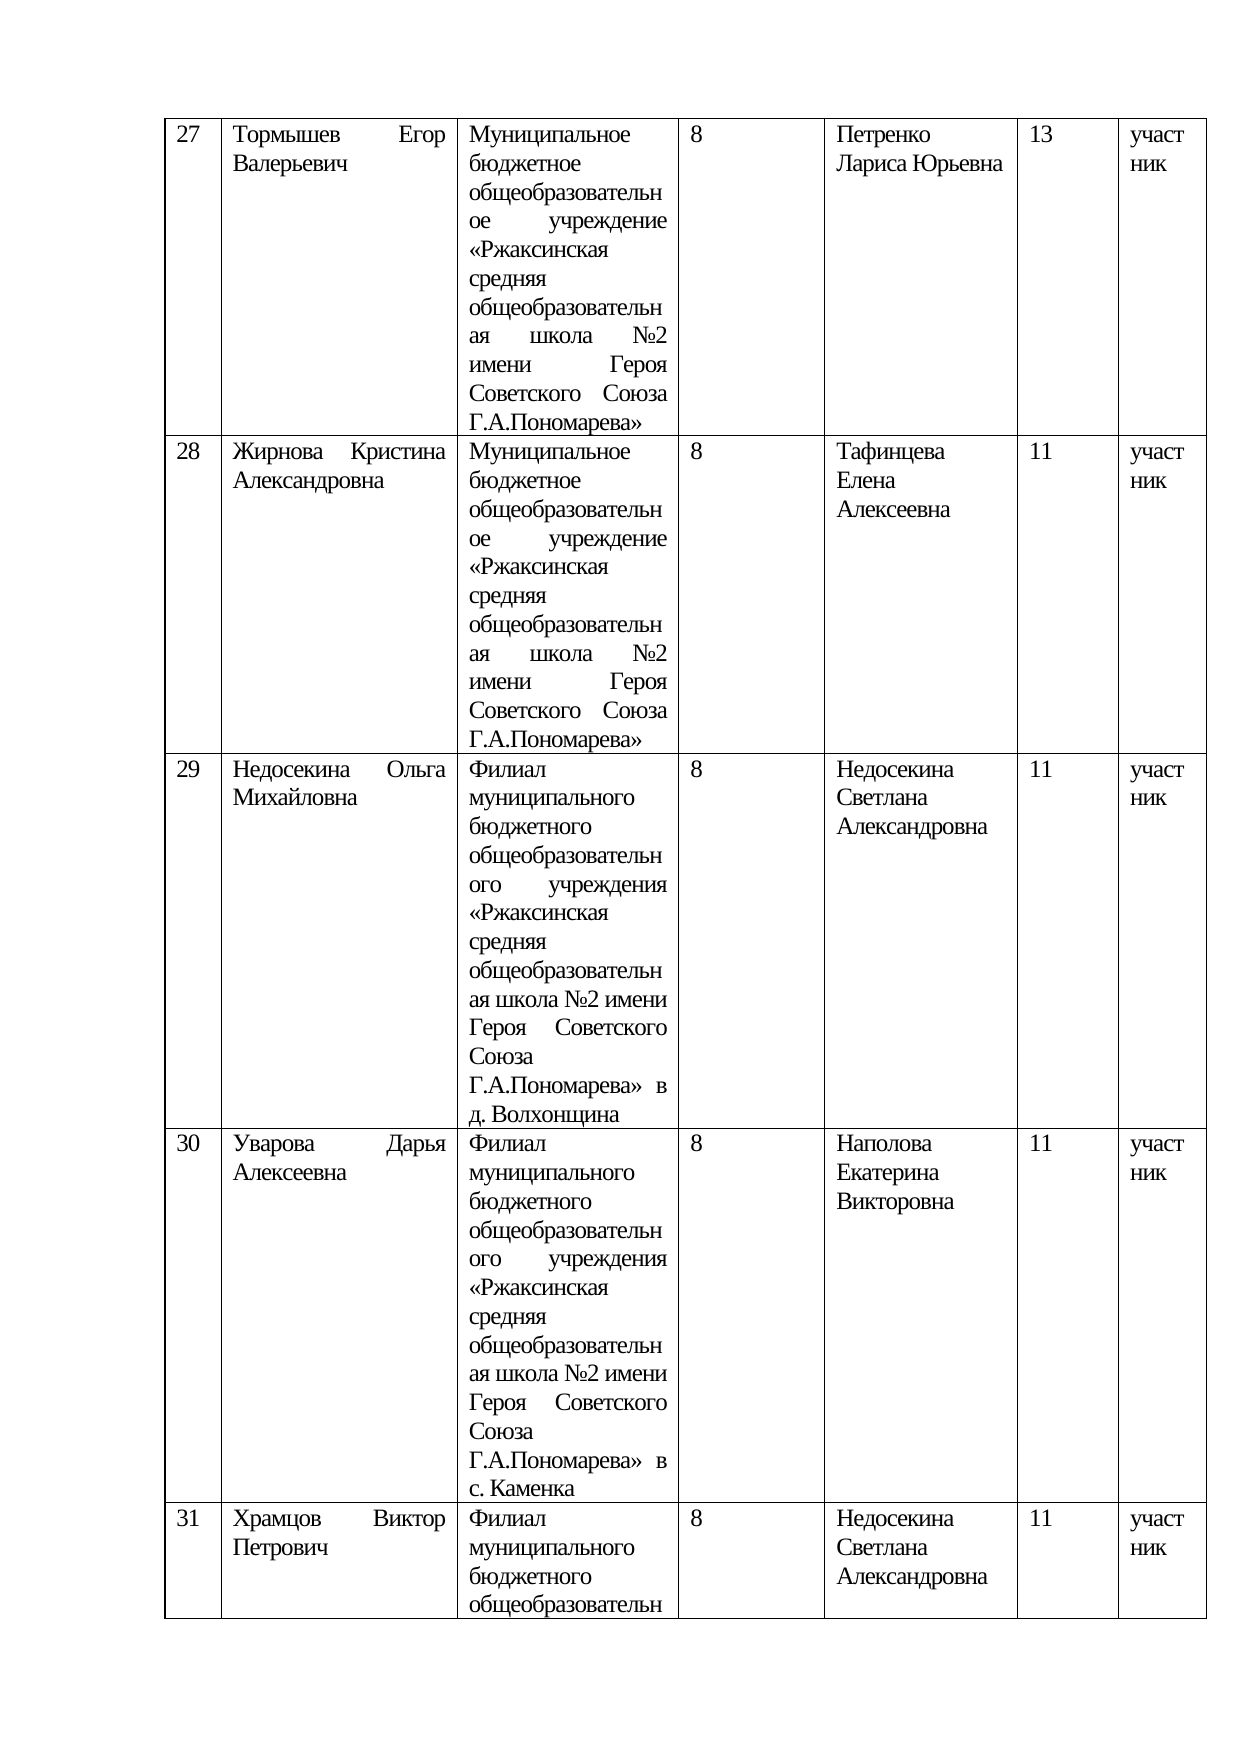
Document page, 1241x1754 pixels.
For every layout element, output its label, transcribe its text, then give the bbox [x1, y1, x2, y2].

table_cell участник [1119, 119, 1206, 435]
table_cell 31 [166, 1503, 221, 1618]
table_cell 8 [679, 436, 824, 753]
table_cell 11 [1018, 436, 1118, 753]
table_cell Тормышев Егор Валерьевич [222, 119, 457, 435]
table_cell 27 [166, 119, 221, 435]
table_cell 29 [166, 754, 221, 1127]
table_cell 13 [1018, 119, 1118, 435]
table_cell 11 [1018, 1503, 1118, 1618]
table_cell Тафинцева Елена Алексеевна [825, 436, 1017, 753]
table_cell 30 [166, 1129, 221, 1502]
table_cell Филиал муниципального бюджетного общеобразовательного учреждения «Ржаксинская средняя общеобразовательная школа №2 имени Героя Советского Союза Г.А.Пономарева» в с. Каменка [458, 1129, 678, 1502]
table_cell Филиал муниципального бюджетного общеобразовательн [458, 1503, 678, 1618]
table_cell Петренко Лариса Юрьевна [825, 119, 1017, 435]
table_cell Жирнова Кристина Александровна [222, 436, 457, 753]
table_cell Недосекина Светлана Александровна [825, 1503, 1017, 1618]
table_cell Наполова Екатерина Викторовна [825, 1129, 1017, 1502]
table_cell Уварова Дарья Алексеевна [222, 1129, 457, 1502]
table_cell 11 [1018, 754, 1118, 1127]
table_cell 8 [679, 754, 824, 1127]
table_cell Недосекина Ольга Михайловна [222, 754, 457, 1127]
table_cell Недосекина Светлана Александровна [825, 754, 1017, 1127]
table_cell участник [1119, 1129, 1206, 1502]
table_cell участник [1119, 754, 1206, 1127]
table_cell 8 [679, 119, 824, 435]
table_cell Муниципальное бюджетное общеобразовательное учреждение «Ржаксинская средняя общеобразовательная школа №2 имени Героя Советского Союза Г.А.Пономарева» [458, 119, 678, 435]
table_cell участник [1119, 1503, 1206, 1618]
table_cell Муниципальное бюджетное общеобразовательное учреждение «Ржаксинская средняя общеобразовательная школа №2 имени Героя Советского Союза Г.А.Пономарева» [458, 436, 678, 753]
table_cell 8 [679, 1129, 824, 1502]
table_cell Филиал муниципального бюджетного общеобразовательного учреждения «Ржаксинская средняя общеобразовательная школа №2 имени Героя Советского Союза Г.А.Пономарева» в д. Волхонщина [458, 754, 678, 1127]
table_cell участник [1119, 436, 1206, 753]
table_cell 11 [1018, 1129, 1118, 1502]
table_cell 8 [679, 1503, 824, 1618]
table_cell Храмцов Виктор Петрович [222, 1503, 457, 1618]
table_cell 28 [166, 436, 221, 753]
